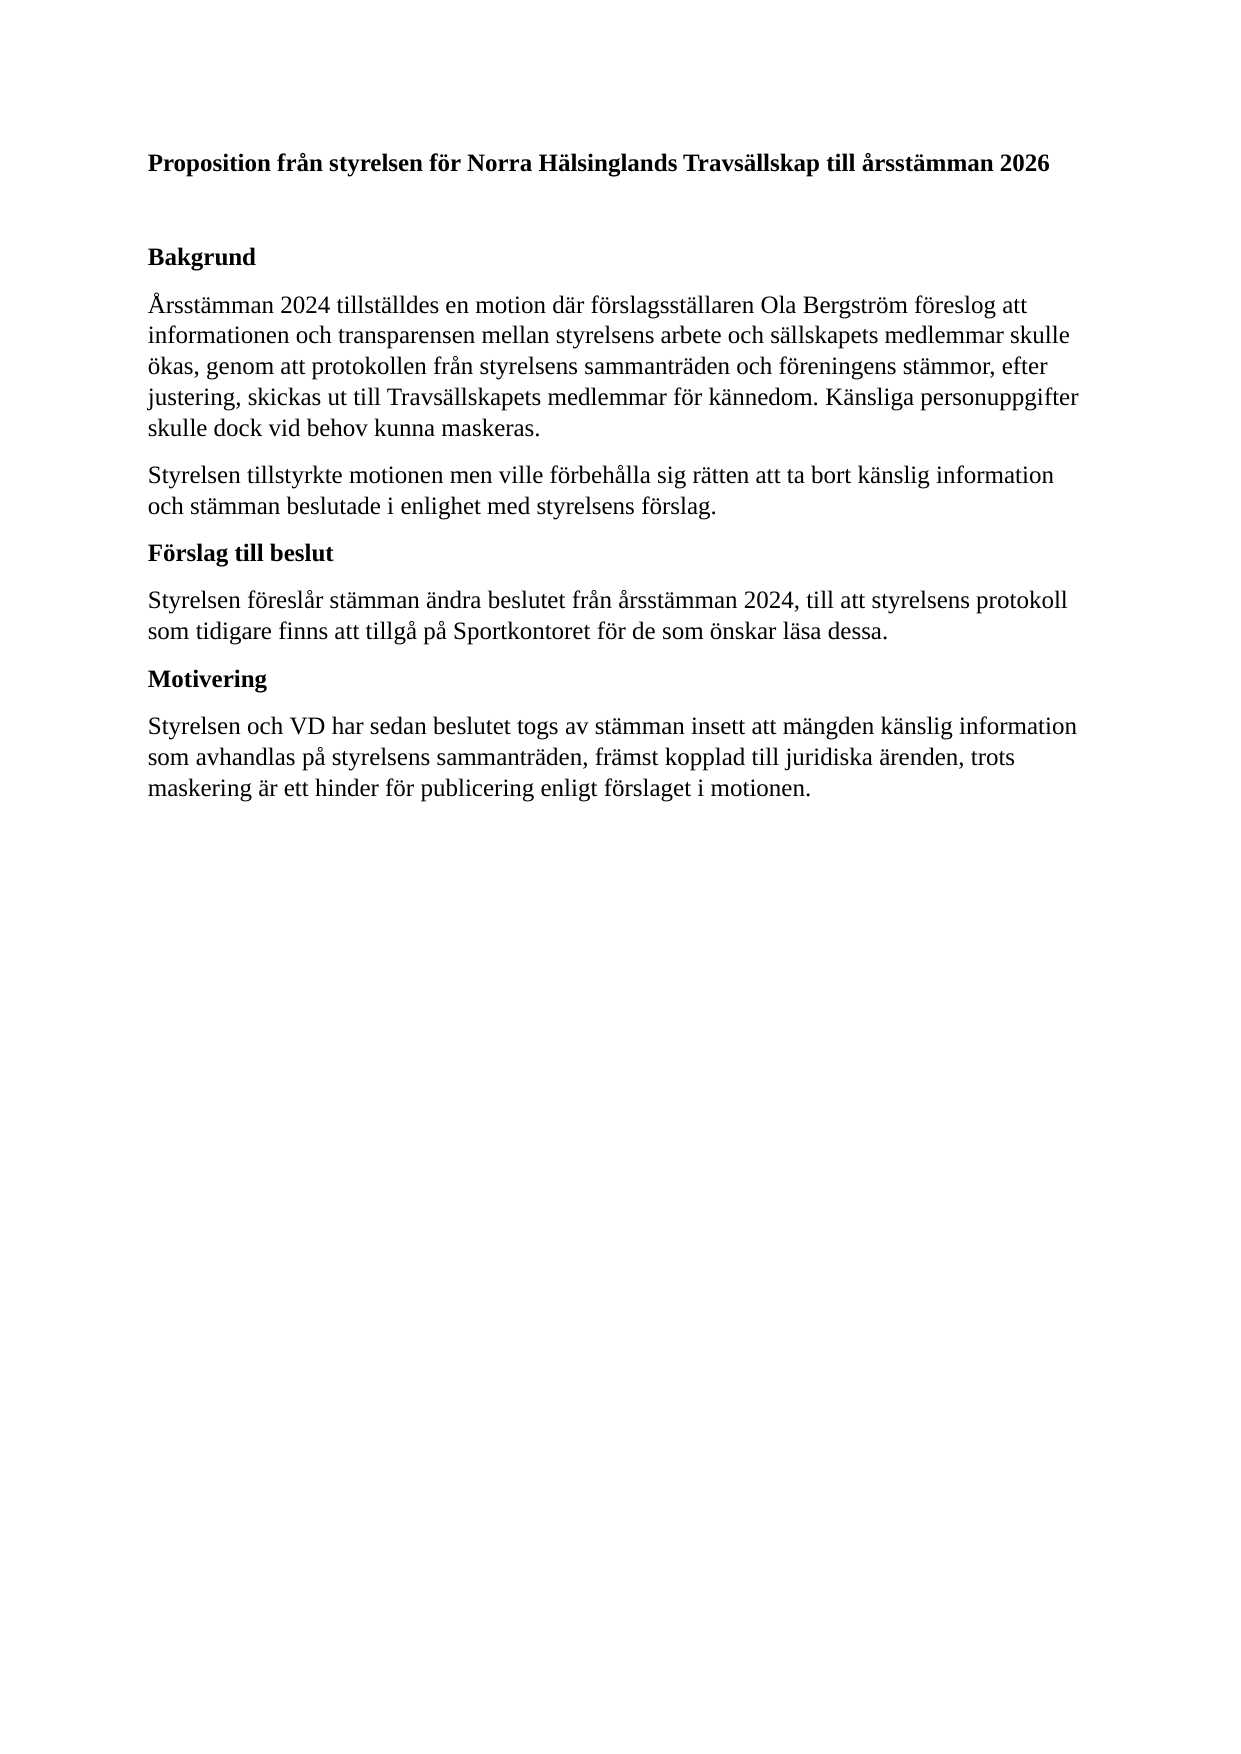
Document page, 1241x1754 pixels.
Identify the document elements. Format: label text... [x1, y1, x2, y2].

text Årsstämman 2024 tillställdes en motion där förslagsställaren Ola Bergström föreslog att informationen och transparensen mellan styrelsens arbete och sällskapets medlemmar skulle ökas, genom att protokollen från styrelsens sammanträden och föreningens stämmor, efter justering, skickas ut till Travsällskapets medlemmar för kännedom. Känsliga personuppgifter skulle dock vid behov kunna maskeras. [148, 290, 1093, 441]
text Motivering [148, 664, 1093, 692]
text Förslag till beslut [148, 538, 1093, 567]
text Styrelsen tillstyrkte motionen men ville förbehålla sig rätten att ta bort känslig information och stämman beslutade i enlighet med styrelsens förslag. [148, 460, 1093, 519]
text Proposition från styrelsen för Norra Hälsinglands Travsällskap till årsstämman 2026 [148, 148, 1093, 176]
text Styrelsen föreslår stämman ändra beslutet från årsstämman 2024, till att styrelsens protokoll som tidigare finns att tillgå på Sportkontoret för de som önskar läsa dessa. [148, 586, 1093, 645]
text Styrelsen och VD har sedan beslutet togs av stämman insett att mängden känslig information som avhandlas på styrelsens sammanträden, främst kopplad till juridiska ärenden, trots maskering är ett hinder för publicering enligt förslaget i motionen. [148, 711, 1093, 801]
text Bakgrund [148, 242, 1093, 271]
